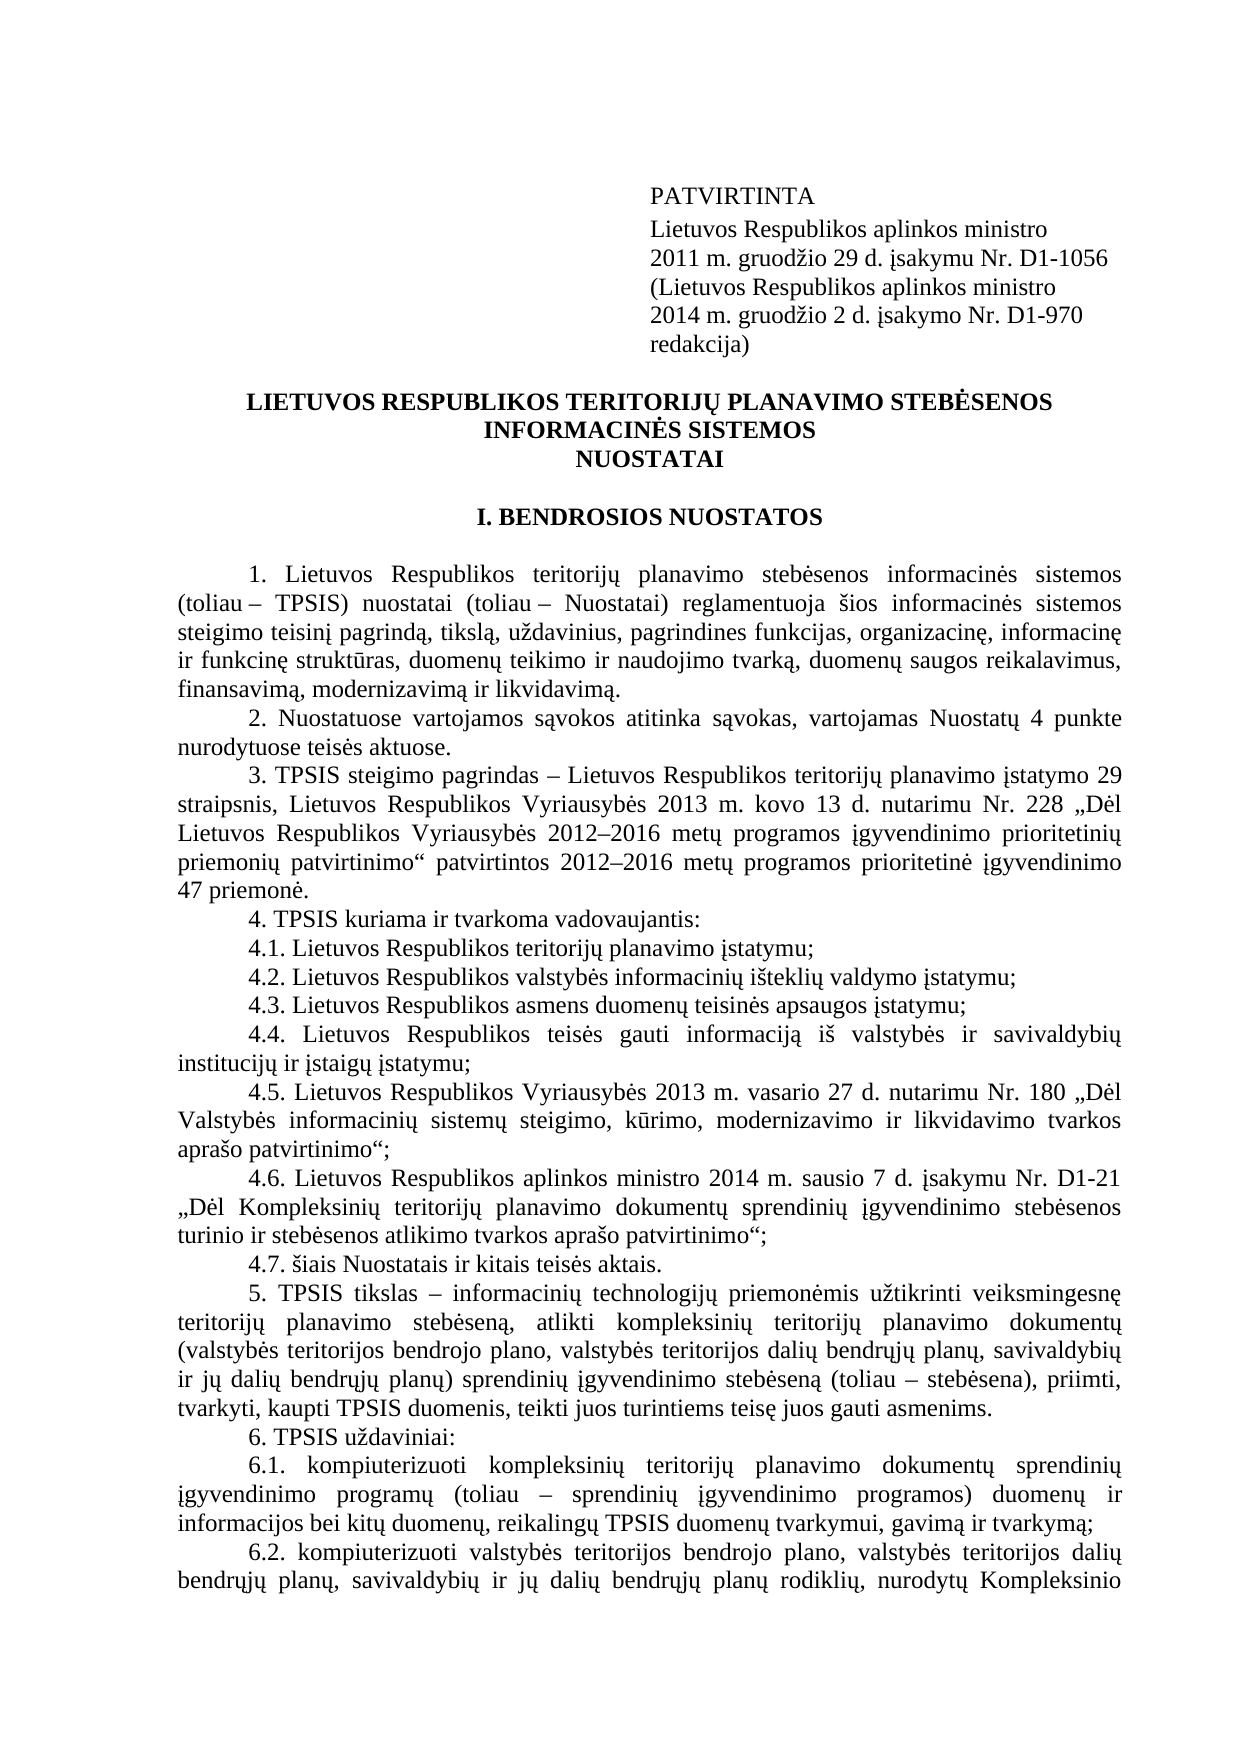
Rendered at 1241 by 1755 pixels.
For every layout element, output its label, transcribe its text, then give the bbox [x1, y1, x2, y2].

text 2011 m. gruodžio 29 d. įsakymu Nr. D1-1056 [177, 243, 1122, 272]
text NUOSTATAI [177, 444, 1122, 473]
text 5. TPSIS tikslas – informacinių technologijų priemonėmis užtikrinti veiksmingesnę teritorijų planavimo stebėseną, atlikti kompleksinių teritorijų planavimo dokumentų (valstybės teritorijos bendrojo plano, valstybės teritorijos dalių bendrųjų planų, savivaldybių ir jų dalių bendrųjų planų) sprendinių įgyvendinimo stebėseną (toliau – stebėsena), priimti, tvarkyti, kaupti TPSIS duomenis, teikti juos turintiems teisę juos gauti asmenims. [177, 1278, 1122, 1422]
text 3. TPSIS steigimo pagrindas – Lietuvos Respublikos teritorijų planavimo įstatymo 29 straipsnis, Lietuvos Respublikos Vyriausybės 2013 m. kovo 13 d. nutarimu Nr. 228 „Dėl Lietuvos Respublikos Vyriausybės 2012–2016 metų programos įgyvendinimo prioritetinių priemonių patvirtinimo“ patvirtintos 2012–2016 metų programos prioritetinė įgyvendinimo 47 priemonė. [177, 761, 1122, 904]
text 4.5. Lietuvos Respublikos Vyriausybės 2013 m. vasario 27 d. nutarimu Nr. 180 „Dėl Valstybės informacinių sistemų steigimo, kūrimo, modernizavimo ir likvidavimo tvarkos aprašo patvirtinimo“; [177, 1077, 1122, 1163]
text 4.3. Lietuvos Respublikos asmens duomenų teisinės apsaugos įstatymu; [177, 991, 1122, 1019]
text Lietuvos Respublikos aplinkos ministro [177, 214, 1122, 243]
text 2014 m. gruodžio 2 d. įsakymo Nr. D1-970 [177, 301, 1122, 329]
text 4.7. šiais Nuostatais ir kitais teisės aktais. [177, 1249, 1122, 1278]
text redakcija) [177, 329, 1122, 358]
text LIETUVOS RESPUBLIKOS teritorijŲ PLANAVIMO stebėsenos INFORMACINĖS SISTEMOS [177, 387, 1122, 444]
text I. BENDROSIOS NUOSTATOS [177, 502, 1122, 531]
text 4.1. Lietuvos Respublikos teritorijų planavimo įstatymu; [177, 933, 1122, 962]
text (Lietuvos Respublikos aplinkos ministro [177, 272, 1122, 301]
text 6. TPSIS uždaviniai: [177, 1422, 1122, 1451]
text PATVIRTINTA [177, 181, 1122, 210]
text 1. Lietuvos Respublikos teritorijų planavimo stebėsenos informacinės sistemos (toliau – TPSIS) nuostatai (toliau – Nuostatai) reglamentuoja šios informacinės sistemos steigimo teisinį pagrindą, tikslą, uždavinius, pagrindines funkcijas, organizacinę, informacinę ir funkcinę struktūras, duomenų teikimo ir naudojimo tvarką, duomenų saugos reikalavimus, finansavimą, modernizavimą ir likvidavimą. [177, 559, 1122, 703]
text 4.4. Lietuvos Respublikos teisės gauti informaciją iš valstybės ir savivaldybių institucijų ir įstaigų įstatymu; [177, 1019, 1122, 1077]
text 6.2. kompiuterizuoti valstybės teritorijos bendrojo plano, valstybės teritorijos dalių bendrųjų planų, savivaldybių ir jų dalių bendrųjų planų rodiklių, nurodytų Kompleksinio [177, 1537, 1122, 1594]
text 4.6. Lietuvos Respublikos aplinkos ministro 2014 m. sausio 7 d. įsakymu Nr. D1-21 „Dėl Kompleksinių teritorijų planavimo dokumentų sprendinių įgyvendinimo stebėsenos turinio ir stebėsenos atlikimo tvarkos aprašo patvirtinimo“; [177, 1163, 1122, 1249]
text 2. Nuostatuose vartojamos sąvokos atitinka sąvokas, vartojamas Nuostatų 4 punkte nurodytuose teisės aktuose. [177, 703, 1122, 761]
text 4. TPSIS kuriama ir tvarkoma vadovaujantis: [177, 904, 1122, 933]
text 6.1. kompiuterizuoti kompleksinių teritorijų planavimo dokumentų sprendinių įgyvendinimo programų (toliau – sprendinių įgyvendinimo programos) duomenų ir informacijos bei kitų duomenų, reikalingų TPSIS duomenų tvarkymui, gavimą ir tvarkymą; [177, 1451, 1122, 1537]
text 4.2. Lietuvos Respublikos valstybės informacinių išteklių valdymo įstatymu; [177, 962, 1122, 991]
